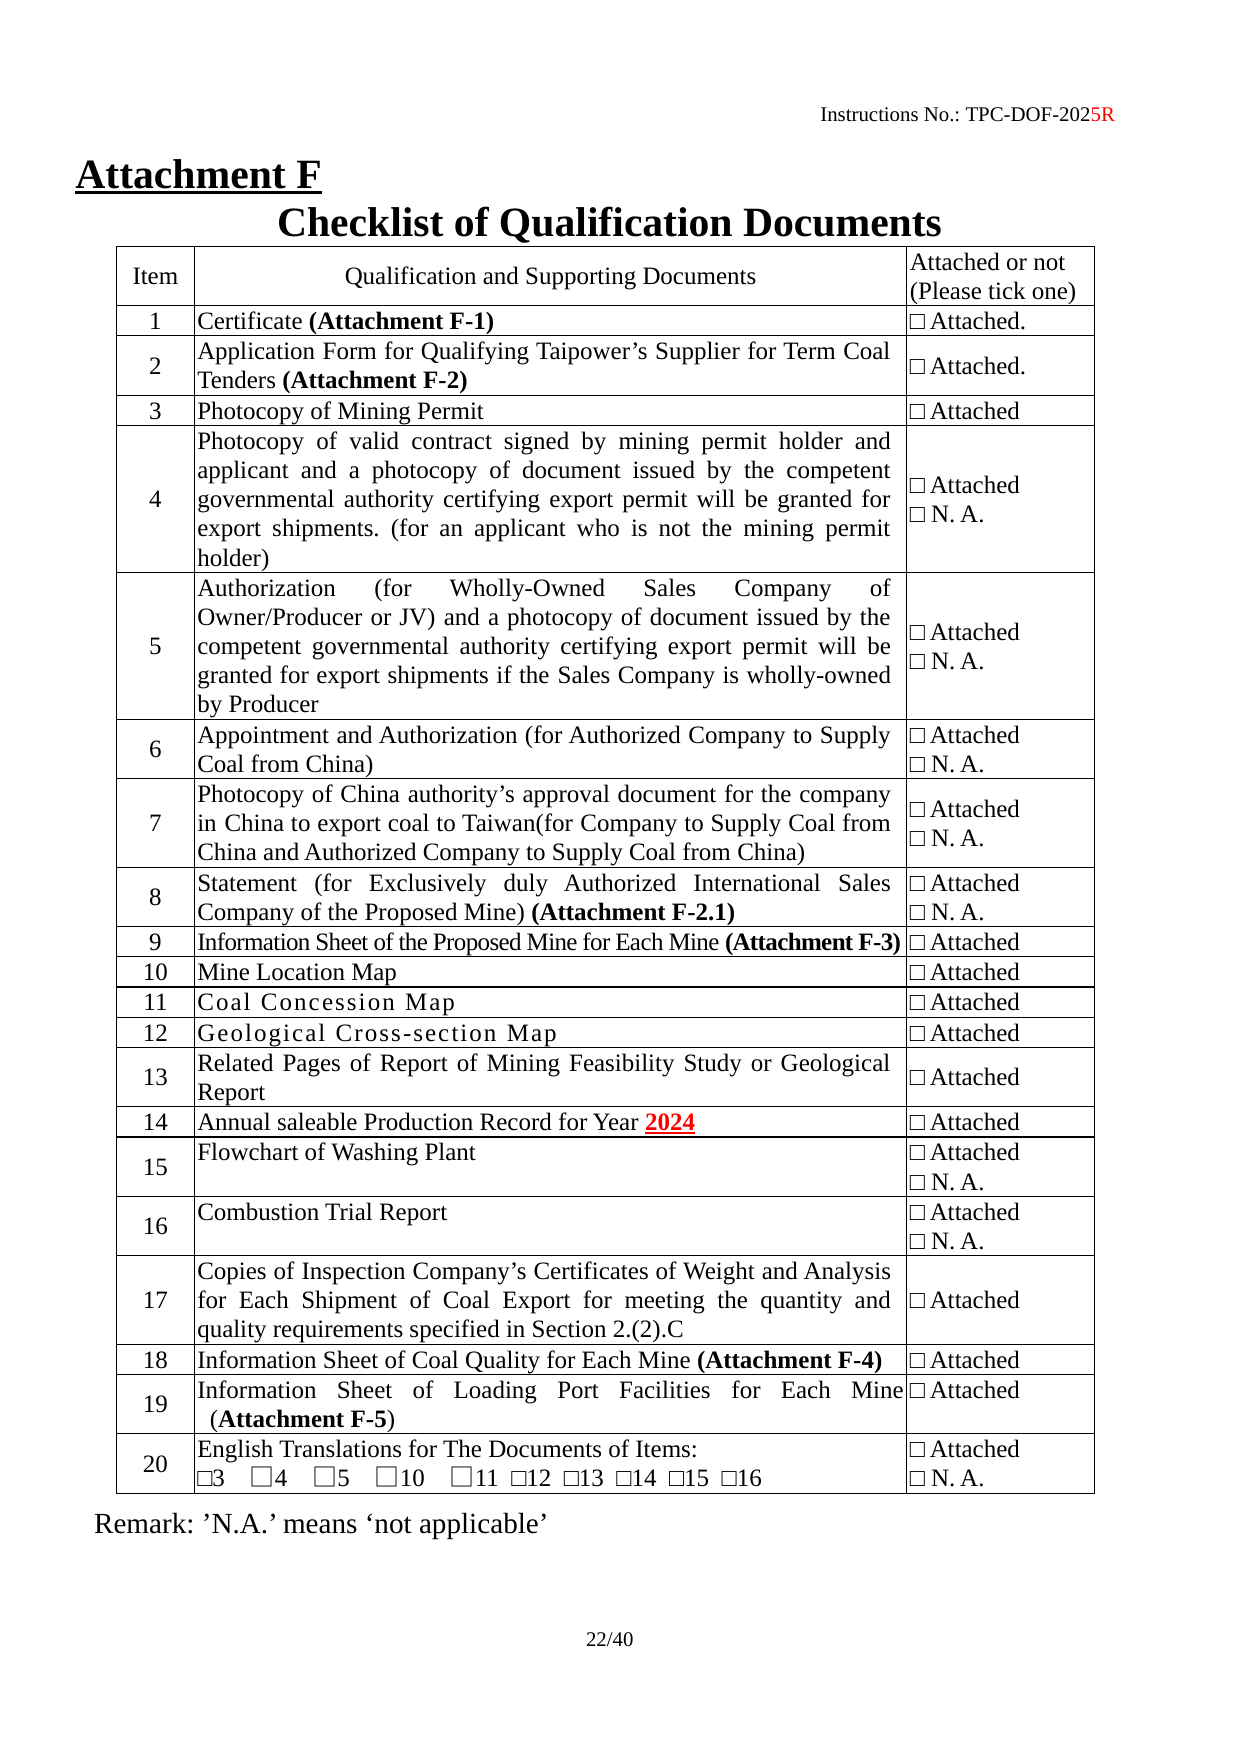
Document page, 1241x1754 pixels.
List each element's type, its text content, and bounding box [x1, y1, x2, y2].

table_cell 11 [117, 988, 194, 1017]
table_cell 3 [117, 396, 194, 425]
table_cell English Translations for The Documents of Items: □3 □4 □5 □10 □11 □12 □13 □14 □15 □16 [195, 1434, 906, 1493]
table_cell 18 [117, 1345, 194, 1374]
table_cell Related Pages of Report of Mining Feasibility Study or Geological Report [195, 1048, 906, 1106]
table_cell Statement (for Exclusively duly Authorized International Sales Company of the Proposed Mine) (Attachment F-2.1) [195, 868, 906, 926]
table_header Qualification and Supporting Documents [195, 247, 906, 305]
table_cell 20 [117, 1434, 194, 1493]
table_cell 15 [117, 1138, 194, 1196]
table_cell 14 [117, 1107, 194, 1136]
table_cell □ Attached [907, 1018, 1094, 1047]
table_cell 9 [117, 927, 194, 956]
table_cell 5 [117, 573, 194, 719]
table_cell □ Attached [907, 1345, 1094, 1374]
table_cell 4 [117, 426, 194, 572]
table_cell Authorization (for Wholly-Owned Sales Company of Owner/Producer or JV) and a photocopy of document issued by the competent governmental authority certifying export permit will be granted for export shipments if the Sales Company is wholly-owned by Producer [195, 573, 906, 719]
table_cell Application Form for Qualifying Taipower’s Supplier for Term Coal Tenders (Attachment F-2) [195, 336, 906, 395]
table_cell □ Attached □ N. A. [907, 1434, 1094, 1493]
table_cell 1 [117, 306, 194, 335]
table_cell Photocopy of valid contract signed by mining permit holder and applicant and a photocopy of document issued by the competent governmental authority certifying export permit will be granted for export shipments. (for an applicant who is not the mining permit holder) [195, 426, 906, 572]
table_cell □ Attached. [907, 336, 1094, 395]
table_cell 2 [117, 336, 194, 395]
table_cell □ Attached. [907, 306, 1094, 335]
table_cell □ Attached [907, 988, 1094, 1017]
table_cell Information Sheet of the Proposed Mine for Each Mine (Attachment F-3) [195, 927, 906, 956]
table_cell Geological Cross-section Map [195, 1018, 906, 1047]
table_cell 13 [117, 1048, 194, 1106]
table_cell 16 [117, 1197, 194, 1255]
table_cell 7 [117, 779, 194, 867]
table_cell □ Attached □ N. A. [907, 1197, 1094, 1255]
table_cell □ Attached □ N. A. [907, 868, 1094, 926]
table_cell Information Sheet of Coal Quality for Each Mine (Attachment F-4) [195, 1345, 906, 1374]
table_cell Annual saleable Production Record for Year 2024 [195, 1107, 906, 1136]
text Attachment F [75, 150, 1125, 198]
table_cell Flowchart of Washing Plant [195, 1138, 906, 1196]
table_cell 6 [117, 720, 194, 778]
table_cell □ Attached □ N. A. [907, 1138, 1094, 1196]
table_cell Copies of Inspection Company’s Certificates of Weight and Analysis for Each Shipment of Coal Export for meeting the quantity and quality requirements specified in Section 2.(2).C [195, 1256, 906, 1344]
text Remark: ’N.A.’ means ‘not applicable’ [94, 1506, 1125, 1540]
table_cell Information Sheet of Loading Port Facilities for Each Mine (Attachment F-5) [195, 1375, 906, 1433]
table_cell □ Attached [907, 1048, 1094, 1106]
text Checklist of Qualification Documents [94, 198, 1125, 246]
table_cell □ Attached □ N. A. [907, 573, 1094, 719]
table_cell □ Attached [907, 957, 1094, 986]
table_cell □ Attached □ N. A. [907, 720, 1094, 778]
table_cell □ Attached □ N. A. [907, 426, 1094, 572]
table_cell Coal Concession Map [195, 988, 906, 1017]
table_cell □ Attached [907, 1375, 1094, 1433]
table_cell Appointment and Authorization (for Authorized Company to Supply Coal from China) [195, 720, 906, 778]
table_cell 8 [117, 868, 194, 926]
table_cell □ Attached [907, 927, 1094, 956]
table_header Item [117, 247, 194, 305]
table_cell □ Attached [907, 1256, 1094, 1344]
table_cell □ Attached [907, 1107, 1094, 1136]
table_header Attached or not (Please tick one) [907, 247, 1094, 305]
table_cell Photocopy of Mining Permit [195, 396, 906, 425]
table_cell Mine Location Map [195, 957, 906, 986]
table_cell 17 [117, 1256, 194, 1344]
table_cell 10 [117, 957, 194, 986]
table_cell 12 [117, 1018, 194, 1047]
table_cell Combustion Trial Report [195, 1197, 906, 1255]
table_cell □ Attached □ N. A. [907, 779, 1094, 867]
table_cell Certificate (Attachment F-1) [195, 306, 906, 335]
table_cell Photocopy of China authority’s approval document for the company in China to export coal to Taiwan(for Company to Supply Coal from China and Authorized Company to Supply Coal from China) [195, 779, 906, 867]
table_cell 19 [117, 1375, 194, 1433]
table_cell □ Attached [907, 396, 1094, 425]
